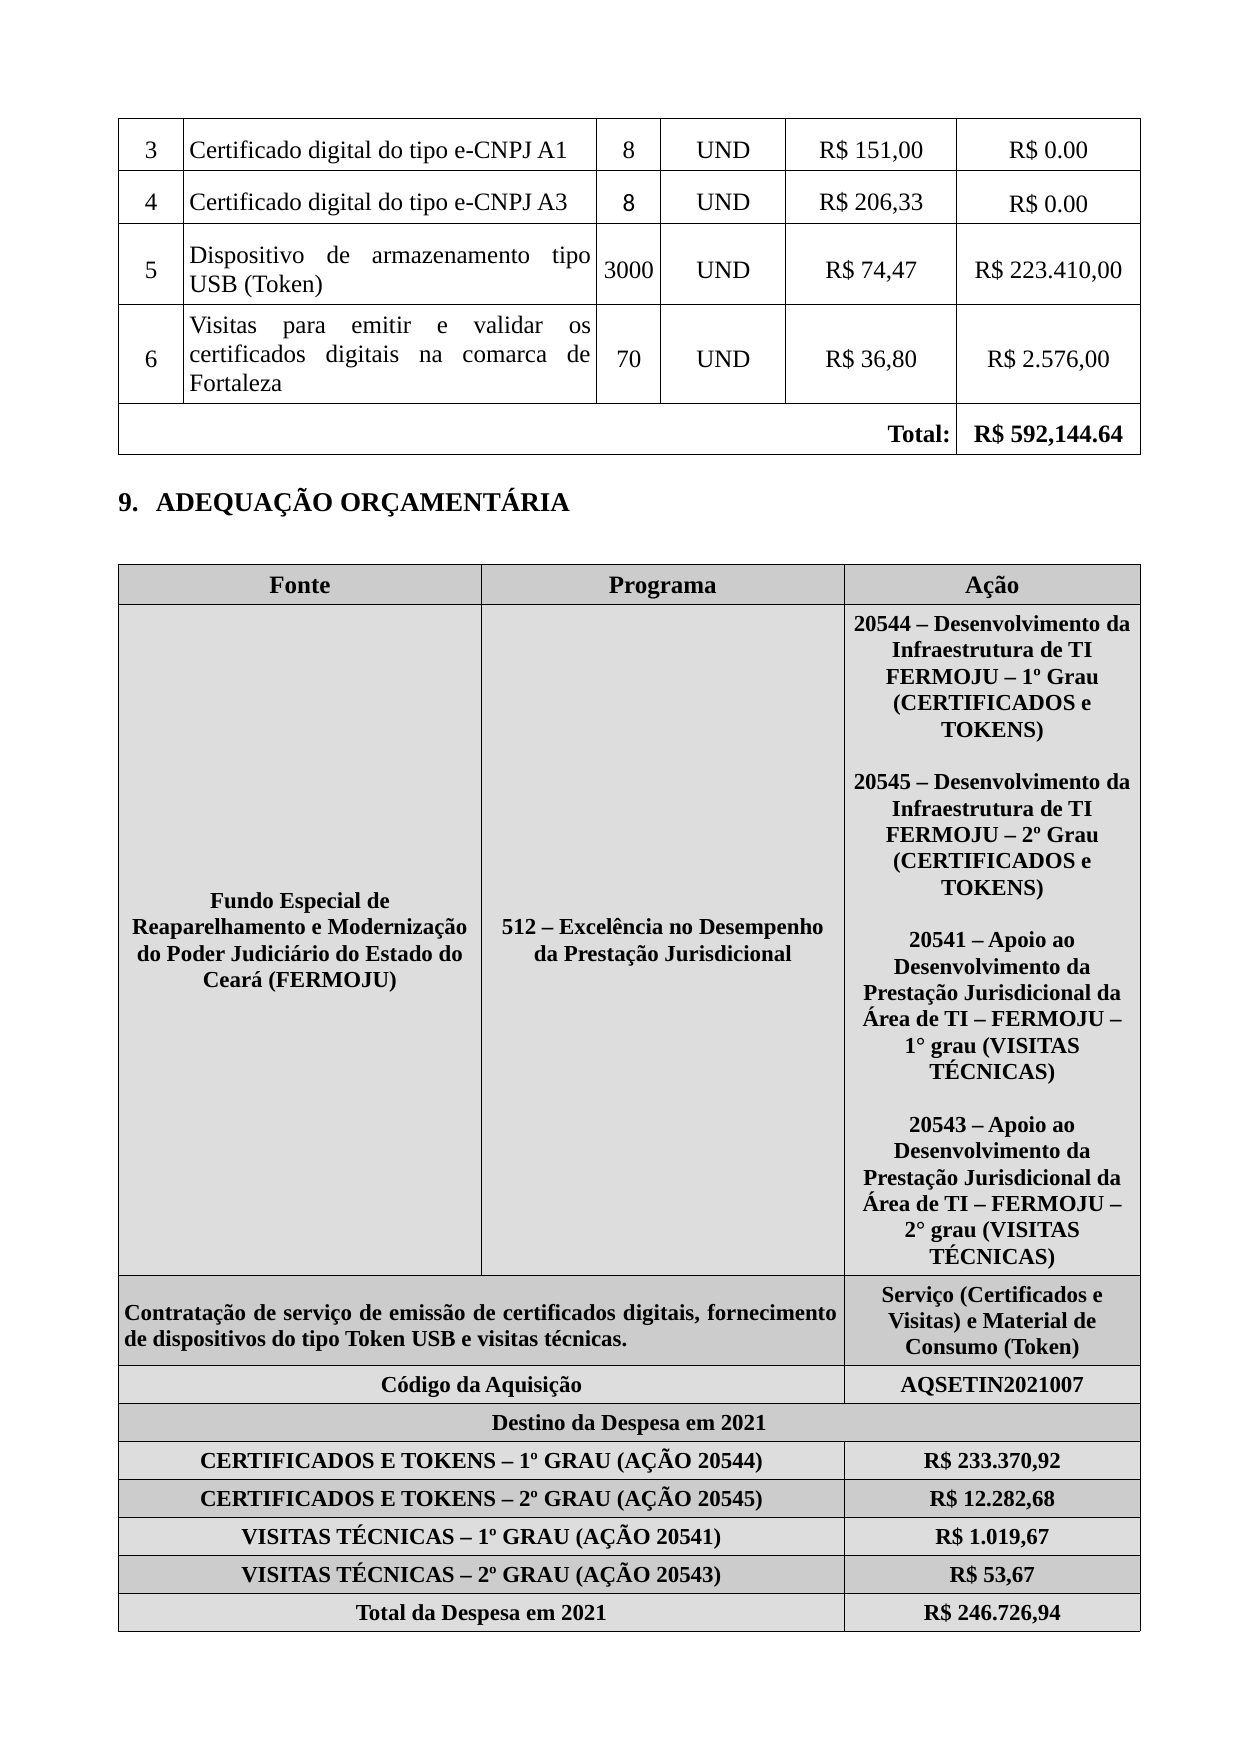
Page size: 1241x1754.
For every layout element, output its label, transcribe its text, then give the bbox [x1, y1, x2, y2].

table_cell R$ 233.370,92 [845, 1442, 1140, 1479]
table_cell Certificado digital do tipo e-CNPJ A3 [184, 171, 596, 223]
table_cell 512 – Excelência no Desempenho da Prestação Jurisdicional [482, 605, 844, 1275]
table_cell UND [661, 224, 785, 304]
table_cell R$ 206,33 [786, 171, 956, 223]
table_cell AQSETIN2021007 [845, 1366, 1140, 1403]
table_cell 4 [119, 171, 183, 223]
table_cell 20544 – Desenvolvimento da Infraestrutura de TI FERMOJU – 1º Grau (CERTIFICADOS e TOKENS) 20545 – Desenvolvimento da Infraestrutura de TI FERMOJU – 2º Grau (CERTIFICADOS e TOKENS) 20541 – Apoio ao Desenvolvimento da Prestação Jurisdicional da Área de TI – FERMOJU – 1° grau (VISITAS TÉCNICAS) 20543 – Apoio ao Desenvolvimento da Prestação Jurisdicional da Área de TI – FERMOJU – 2° grau (VISITAS TÉCNICAS) [845, 605, 1140, 1275]
table_cell Contratação de serviço de emissão de certificados digitais, fornecimento de dispositivos do tipo Token USB e visitas técnicas. [119, 1276, 844, 1365]
table_cell VISITAS TÉCNICAS – 1º GRAU (AÇÃO 20541) [119, 1518, 844, 1555]
table_cell 6 [119, 305, 183, 402]
table_cell R$ 1.208,00 [957, 119, 1140, 170]
table_cell R$ 12.282,68 [845, 1480, 1140, 1517]
table_cell Dispositivo de armazenamento tipo USB (Token) [184, 224, 596, 304]
table_cell R$ 1.650,64 [957, 171, 1140, 223]
table_cell R$ 53,67 [845, 1556, 1140, 1593]
table_cell 3000 [597, 224, 660, 304]
table_cell Total da Despesa em 2021 [119, 1594, 844, 1631]
table_cell Serviço (Certificados e Visitas) e Material de Consumo (Token) [845, 1276, 1140, 1365]
table_cell R$ 223.410,00 [957, 224, 1140, 304]
table_cell UND [661, 171, 785, 223]
table_cell R$ 1.019,67 [845, 1518, 1140, 1555]
table_cell R$ 151,00 [786, 119, 956, 170]
table_header Ação [845, 565, 1140, 604]
table_cell R$ 246.726,94 [845, 1594, 1140, 1631]
table_cell Destino da Despesa em 2021 [119, 1404, 1140, 1441]
table_cell Total: [119, 404, 956, 454]
table_cell R$ 2.576,00 [957, 305, 1140, 402]
table_cell Certificado digital do tipo e-CNPJ A1 [184, 119, 596, 170]
table_cell Visitas para emitir e validar os certificados digitais na comarca de Fortaleza [184, 305, 596, 402]
table_cell UND [661, 119, 785, 170]
table_cell 8 [597, 171, 660, 223]
table_cell VISITAS TÉCNICAS – 2º GRAU (AÇÃO 20543) [119, 1556, 844, 1593]
table_cell Código da Aquisição [119, 1366, 844, 1403]
table_cell UND [661, 305, 785, 402]
list ADEQUAÇÃO ORÇAMENTÁRIA [118, 486, 1152, 517]
table_cell R$ 592.144,64 [957, 404, 1140, 454]
table_cell 8 [597, 119, 660, 170]
table_cell CERTIFICADOS E TOKENS – 1º GRAU (AÇÃO 20544) [119, 1442, 844, 1479]
table_cell R$ 36,80 [786, 305, 956, 402]
table_header Programa [482, 565, 844, 604]
table_cell 3 [119, 119, 183, 170]
table_cell Fundo Especial de Reaparelhamento e Modernização do Poder Judiciário do Estado do Ceará (FERMOJU) [119, 605, 481, 1275]
table_cell 5 [119, 224, 183, 304]
table_cell R$ 74,47 [786, 224, 956, 304]
table_header Fonte [119, 565, 481, 604]
table_cell CERTIFICADOS E TOKENS – 2º GRAU (AÇÃO 20545) [119, 1480, 844, 1517]
table_cell 70 [597, 305, 660, 402]
